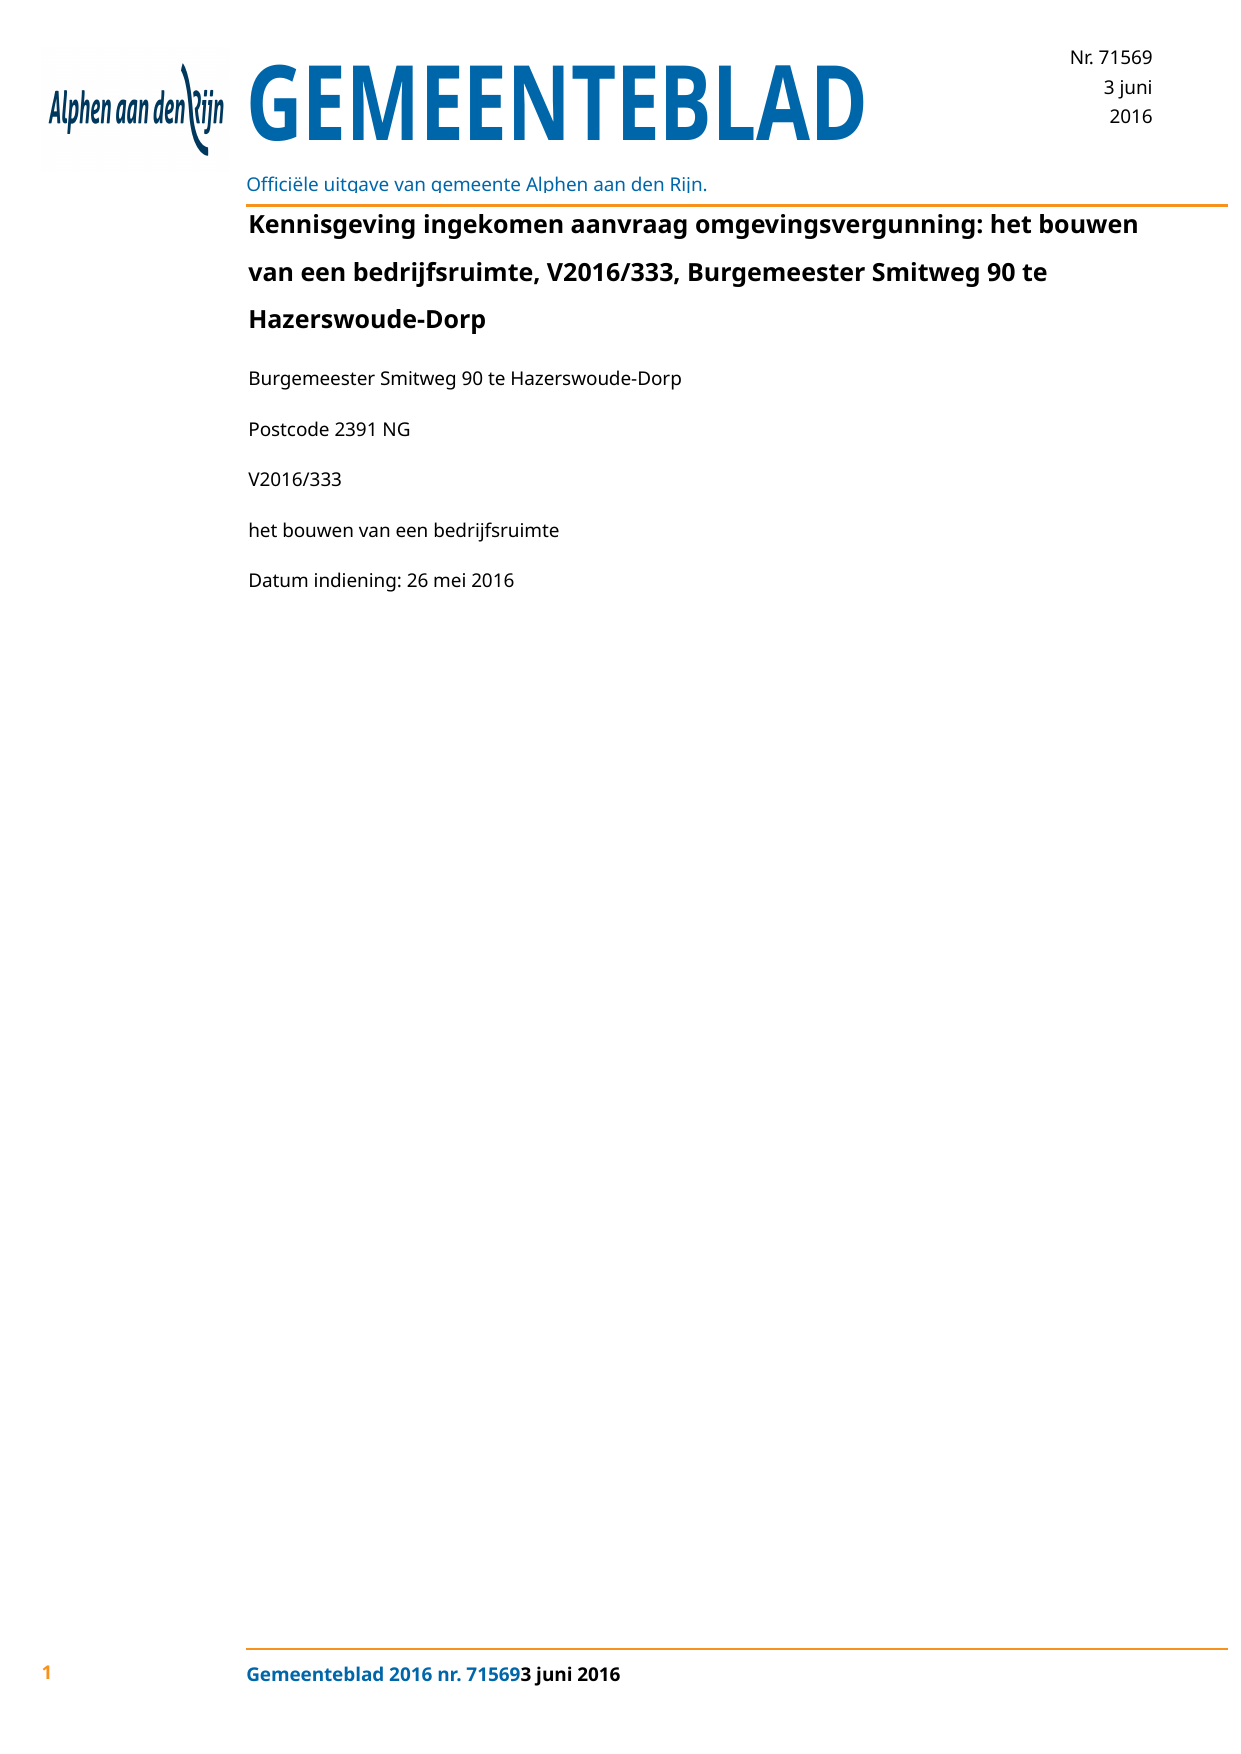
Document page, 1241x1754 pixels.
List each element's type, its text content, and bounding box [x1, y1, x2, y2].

text Datum indiening: 26 mei 2016 [248, 567, 1152, 593]
text het bouwen van een bedrijfsruimte [248, 517, 1152, 542]
text Postcode 2391 NG [248, 416, 1152, 442]
picture [41, 47, 231, 172]
text Kennisgeving ingekomen aanvraag omgevingsvergunning: het bouwen van een bedrijfsruimte, V2016/333, Burgemeester Smitweg 90 te Hazerswoude-Dorp [248, 207, 1152, 336]
text Burgemeester Smitweg 90 te Hazerswoude-Dorp [248, 366, 1152, 391]
text V2016/333 [248, 466, 1152, 492]
